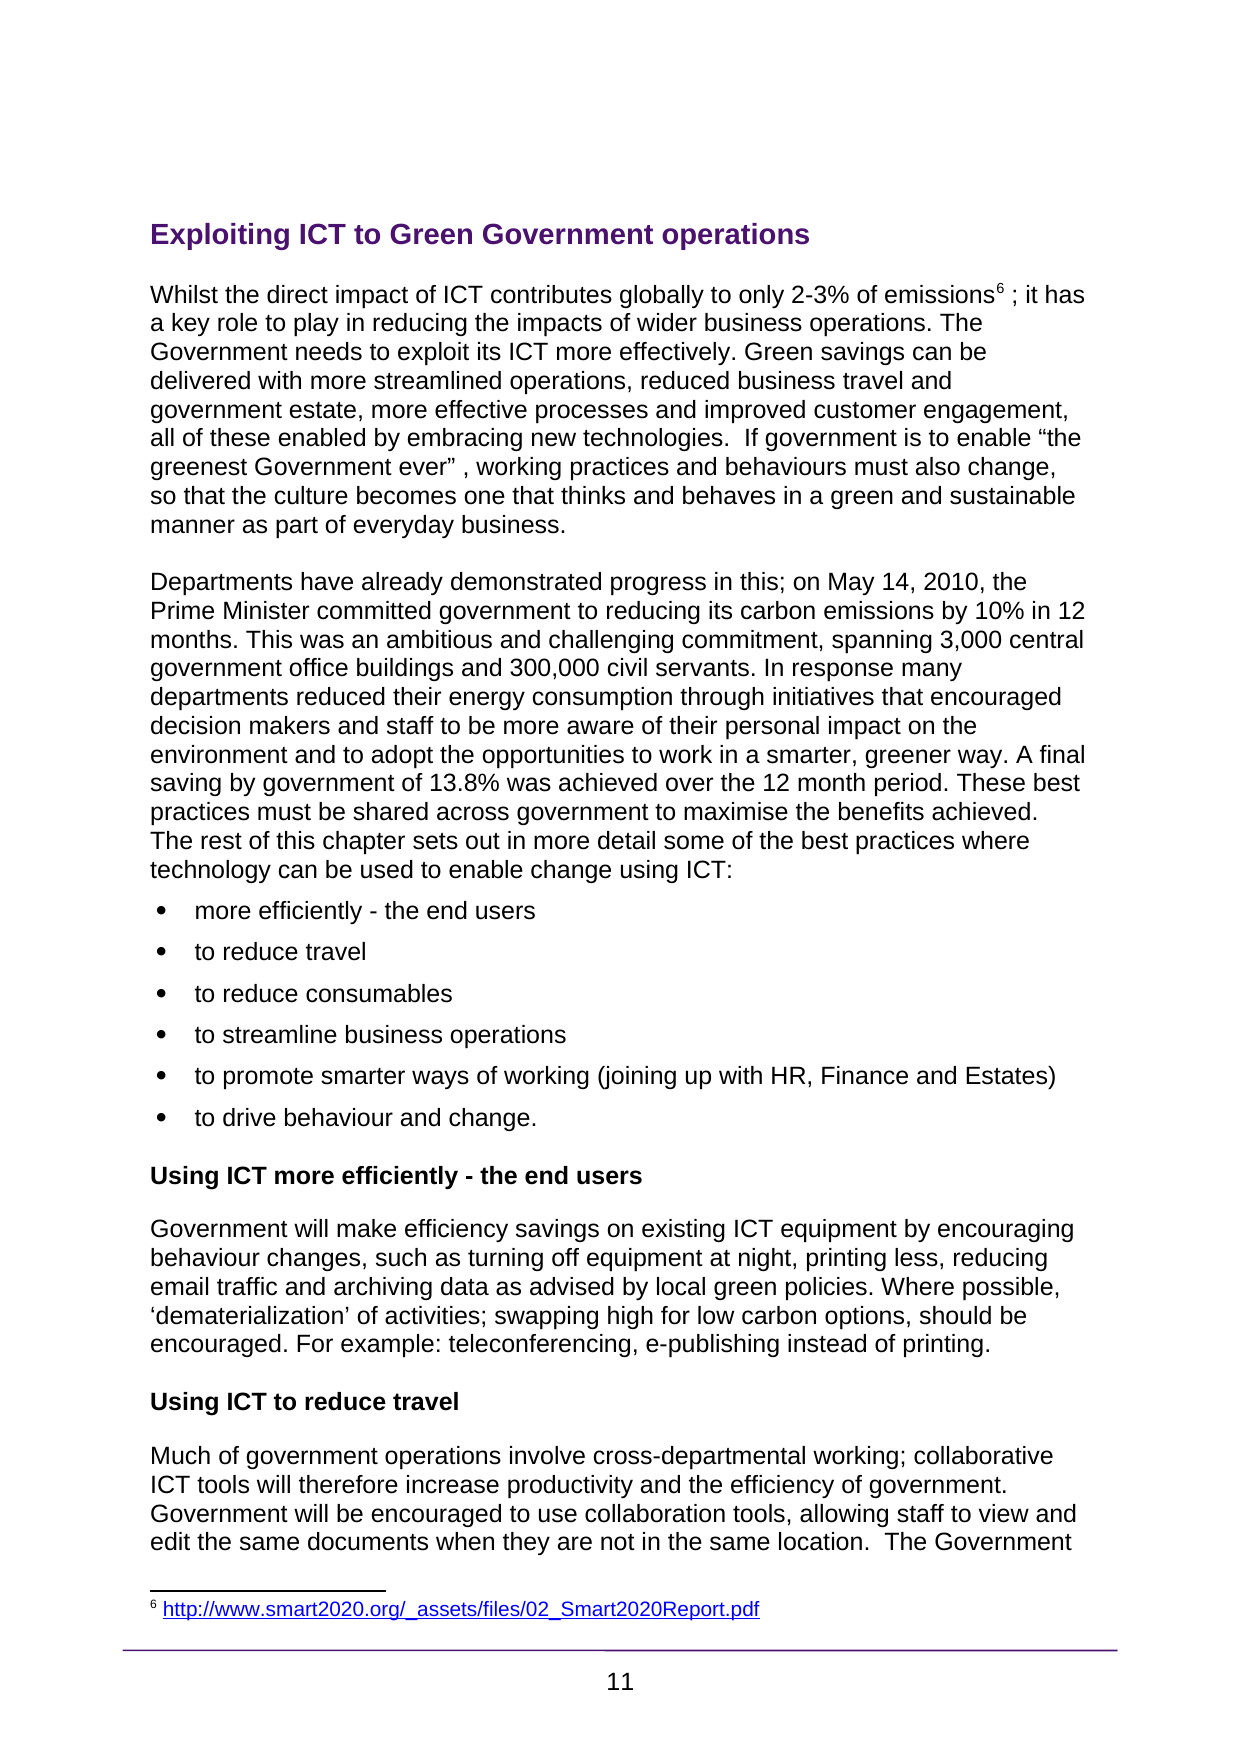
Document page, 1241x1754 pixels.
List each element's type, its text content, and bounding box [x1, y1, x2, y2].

text Government will make efficiency savings on existing ICT equipment by encouraging behaviour changes, such as turning off equipment at night, printing less, reducing email traffic and archiving data as advised by local green policies. Where possible, ‘dematerialization’ of activities; swapping high for low carbon options, should be encouraged. For example: teleconferencing, e-publishing instead of printing. [150, 1214, 1090, 1358]
list to promote smarter ways of working (joining up with HR, Finance and Estates) [157, 1061, 1090, 1090]
list to drive behaviour and change. [157, 1103, 1090, 1132]
text Much of government operations involve cross-departmental working; collaborative ICT tools will therefore increase productivity and the efficiency of government. Government will be encouraged to use collaboration tools, allowing staff to view and edit the same documents when they are not in the same location. The Government [150, 1441, 1090, 1556]
text The rest of this chapter sets out in more detail some of the best practices where technology can be used to enable change using ICT: [150, 826, 1090, 883]
text http://www.smart2020.org/_assets/files/02_Smart2020Report.pdf [150, 1597, 1090, 1621]
list to reduce travel [157, 937, 1090, 966]
subtitle Using ICT to reduce travel [150, 1387, 1090, 1416]
subtitle Using ICT more efficiently - the end users [150, 1161, 1090, 1189]
list more efficiently - the end users [157, 896, 1090, 925]
list to reduce consumables [157, 979, 1090, 1007]
text Whilst the direct impact of ICT contributes globally to only 2-3% of emissions ; it has a key role to play in reducing the impacts of wider business operations. The Government needs to exploit its ICT more effectively. Green savings can be delivered with more streamlined operations, reduced business travel and government estate, more effective processes and improved customer engagement, all of these enabled by embracing new technologies. If government is to enable “the greenest Government ever” , working practices and behaviours must also change, so that the culture becomes one that thinks and behaves in a green and sustainable manner as part of everyday business. [150, 280, 1090, 538]
subtitle Exploiting ICT to Green Government operations [150, 217, 1090, 251]
list to streamline business operations [157, 1020, 1090, 1049]
text Departments have already demonstrated progress in this; on May 14, 2010, the Prime Minister committed government to reducing its carbon emissions by 10% in 12 months. This was an ambitious and challenging commitment, spanning 3,000 central government office buildings and 300,000 civil servants. In response many departments reduced their energy consumption through initiatives that encouraged decision makers and staff to be more aware of their personal impact on the environment and to adopt the opportunities to work in a smarter, greener way. A final saving by government of 13.8% was achieved over the 12 month period. These best practices must be shared across government to maximise the benefits achieved. [150, 567, 1090, 826]
